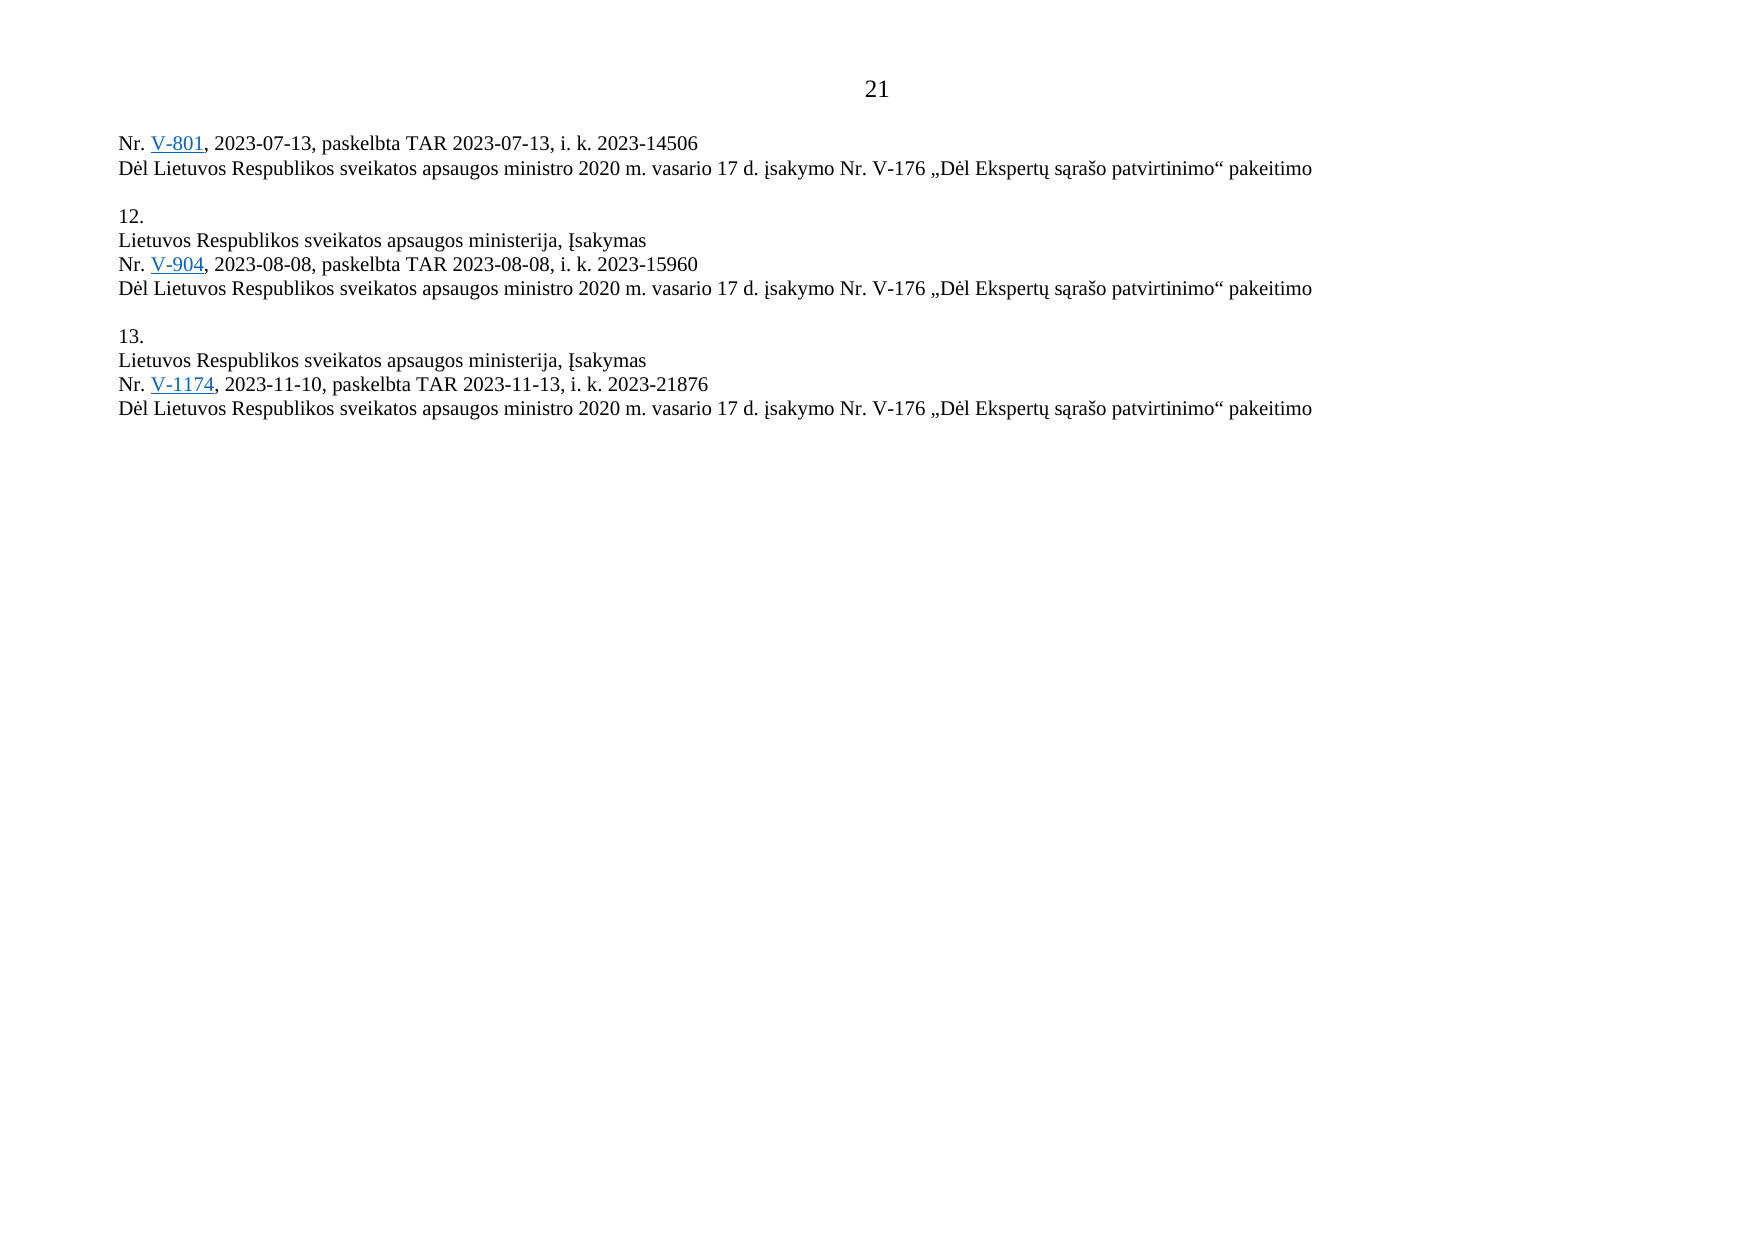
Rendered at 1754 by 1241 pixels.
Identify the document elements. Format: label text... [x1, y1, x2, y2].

text Dėl Lietuvos Respublikos sveikatos apsaugos ministro 2020 m. vasario 17 d. įsakymo Nr. V-176 „Dėl Ekspertų sąrašo patvirtinimo“ pakeitimo [118, 155, 1636, 179]
text Nr. V-904, 2023-08-08, paskelbta TAR 2023-08-08, i. k. 2023-15960 [118, 252, 1636, 276]
text Lietuvos Respublikos sveikatos apsaugos ministerija, Įsakymas [118, 348, 1636, 372]
text Lietuvos Respublikos sveikatos apsaugos ministerija, Įsakymas [118, 228, 1636, 252]
text Dėl Lietuvos Respublikos sveikatos apsaugos ministro 2020 m. vasario 17 d. įsakymo Nr. V-176 „Dėl Ekspertų sąrašo patvirtinimo“ pakeitimo [118, 276, 1636, 300]
text 12. [118, 203, 1636, 228]
text Nr. V-801, 2023-07-13, paskelbta TAR 2023-07-13, i. k. 2023-14506 [118, 131, 1636, 155]
text Dėl Lietuvos Respublikos sveikatos apsaugos ministro 2020 m. vasario 17 d. įsakymo Nr. V-176 „Dėl Ekspertų sąrašo patvirtinimo“ pakeitimo [118, 396, 1636, 420]
text Nr. V-1174, 2023-11-10, paskelbta TAR 2023-11-13, i. k. 2023-21876 [118, 372, 1636, 396]
text 13. [118, 324, 1636, 348]
